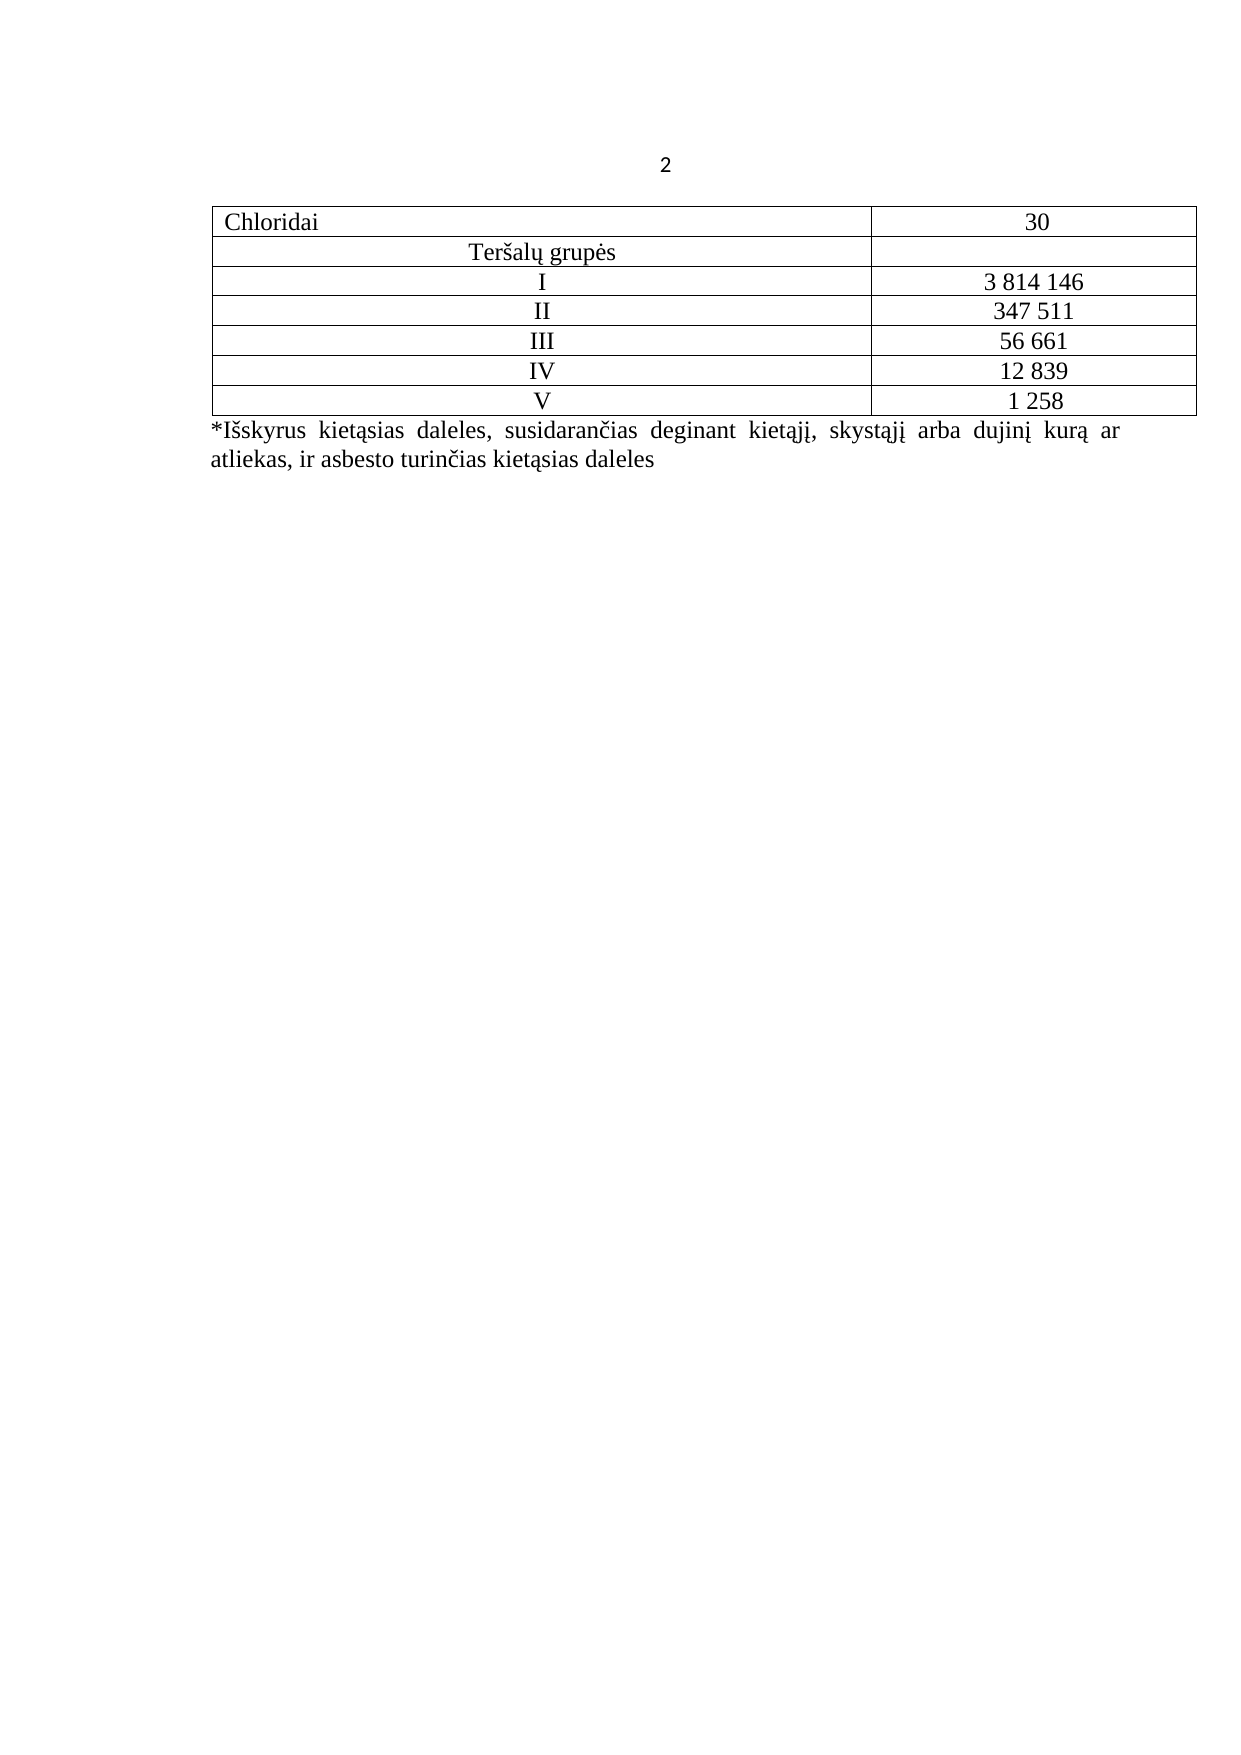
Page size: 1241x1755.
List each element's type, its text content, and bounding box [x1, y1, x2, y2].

table_cell I [213, 267, 871, 295]
table_cell II [213, 296, 871, 325]
table_cell [872, 237, 1196, 266]
table_cell 1 258 [872, 386, 1196, 414]
table_cell IV [213, 356, 871, 385]
table_cell 347 511 [872, 296, 1196, 325]
table_cell V [213, 386, 871, 414]
table_cell 3 814 146 [872, 267, 1196, 295]
table_cell Teršalų grupės [213, 237, 871, 266]
table_cell 12 839 [872, 356, 1196, 385]
table_cell 30 [872, 207, 1196, 236]
text *Išskyrus kietąsias daleles, susidarančias deginant kietąjį, skystąjį arba dujinį kurą ar atliekas, ir asbesto turinčias kietąsias daleles [210, 416, 1120, 473]
table_cell Chloridai [213, 207, 871, 236]
table_cell 56 661 [872, 326, 1196, 355]
table_cell III [213, 326, 871, 355]
